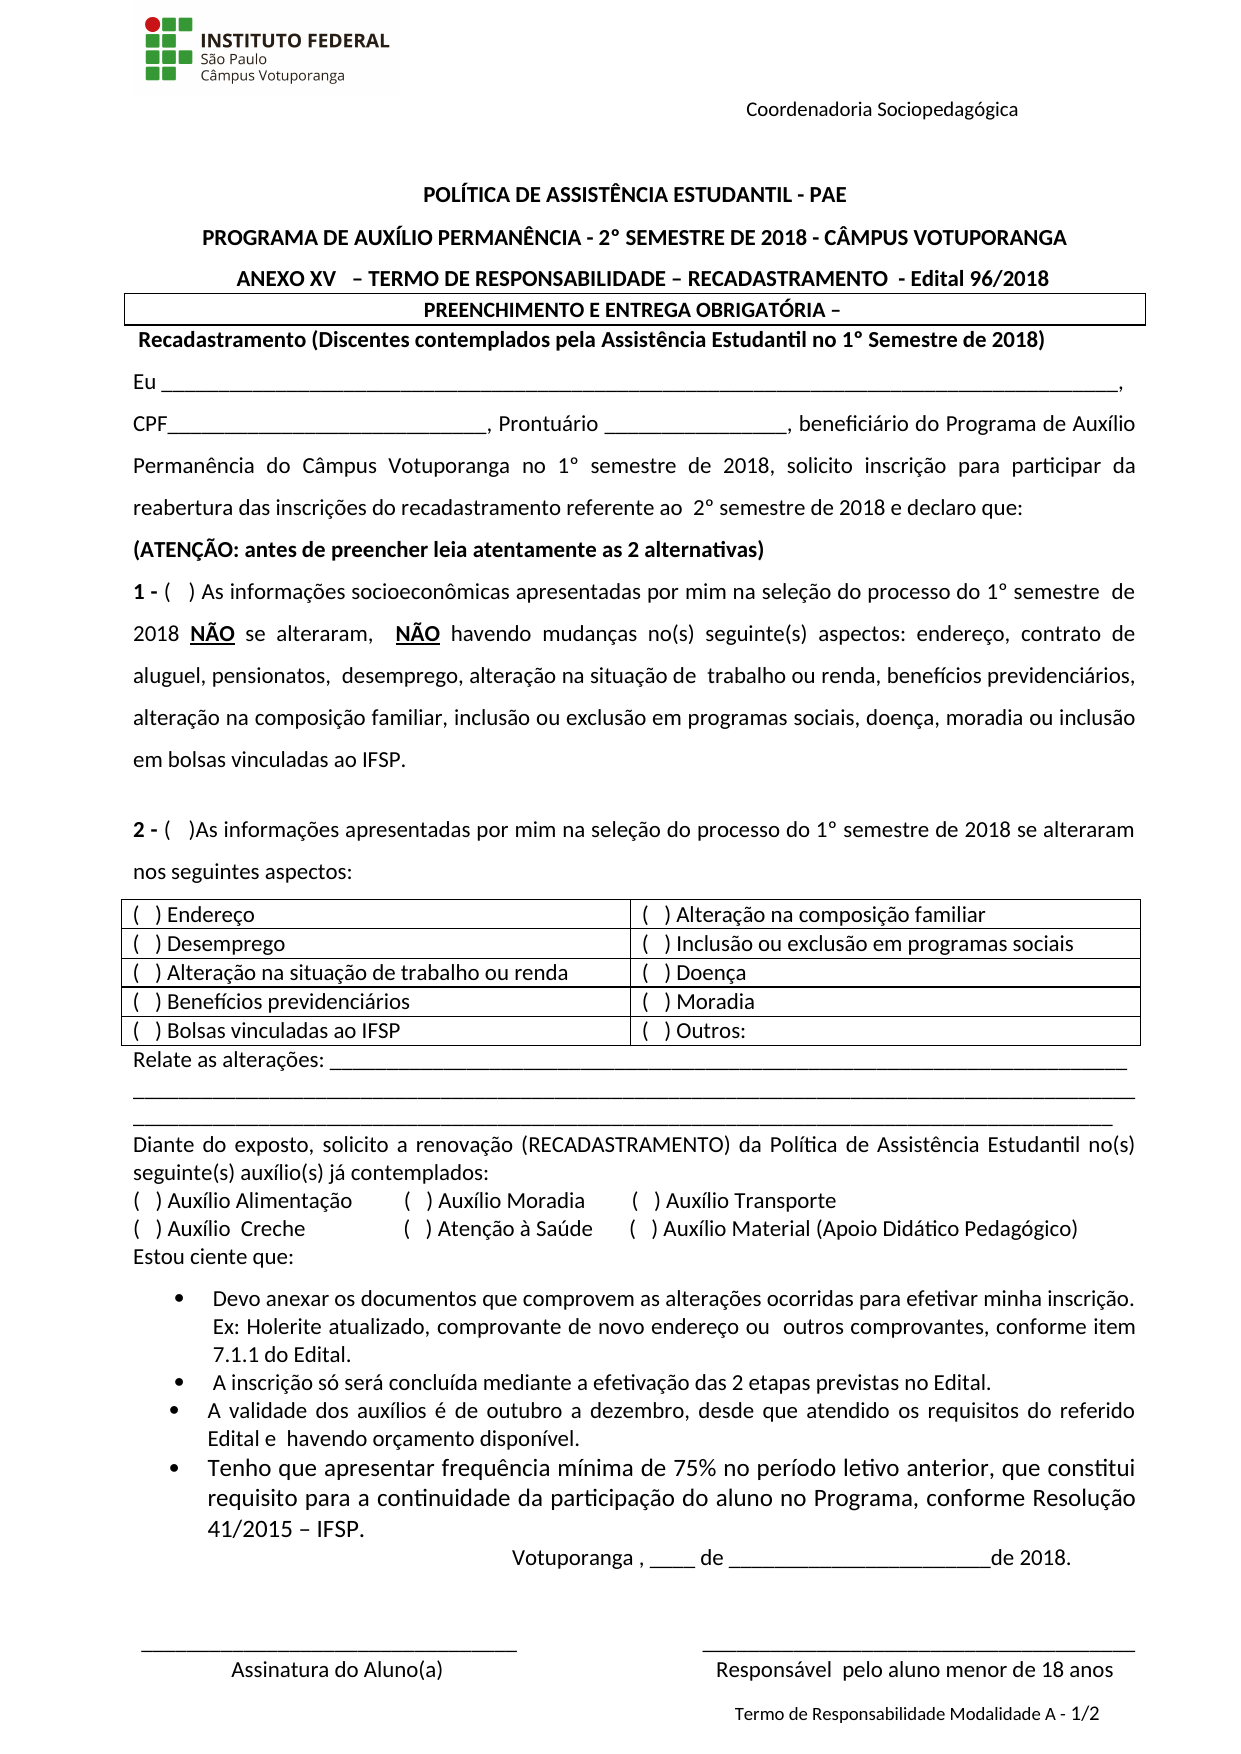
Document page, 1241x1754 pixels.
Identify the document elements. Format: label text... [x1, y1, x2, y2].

text Assinatura do Aluno(a) Responsável pelo aluno menor de 18 anos [133, 1655, 1137, 1683]
table_header ( ) Endereço [122, 900, 630, 928]
text ANEXO XV – TERMO DE RESPONSABILIDADE – RECADASTRAMENTO - Edital 96/2018 [133, 264, 1137, 293]
table_header ( ) Alteração na composição familiar [631, 900, 1140, 928]
table_cell ( ) Outros: [631, 1017, 1140, 1044]
list Devo anexar os documentos que comprovem as alterações ocorridas para efetivar minha inscrição. Ex: Holerite atualizado, comprovante de novo endereço ou outros comprovantes, conforme item 7.1.1 do Edital. [175, 1284, 1137, 1368]
text Eu ____________________________________________________________________________________, [133, 367, 1137, 396]
text ( ) Auxílio Creche ( ) Atenção à Saúde ( ) Auxílio Material (Apoio Didático Pedagógico) [133, 1214, 1137, 1242]
table_cell ( ) Inclusão ou exclusão em programas sociais [631, 929, 1140, 957]
text Relate as alterações: ______________________________________________________________________ [133, 1046, 1137, 1074]
text _________________________________ ______________________________________ [133, 1627, 1137, 1655]
text PROGRAMA DE AUXÍLIO PERMANÊNCIA - 2º SEMESTRE DE 2018 - CÂMPUS VOTUPORANGA [133, 223, 1137, 251]
text 1 - ( ) As informações socioeconômicas apresentadas por mim na seleção do processo do 1º semestre de 2018 NÃO se alteraram, NÃO havendo mudanças no(s) seguinte(s) aspectos: endereço, contrato de aluguel, pensionatos, desemprego, alteração na situação de trabalho ou renda, benefícios previdenciários, alteração na composição familiar, inclusão ou exclusão em programas sociais, doença, moradia ou inclusão em bolsas vinculadas ao IFSP. [133, 577, 1137, 773]
text Estou ciente que: [133, 1242, 1137, 1270]
text Votuporanga , ____ de _______________________de 2018. [133, 1543, 1137, 1571]
table_cell ( ) Desemprego [122, 929, 630, 957]
text ______________________________________________________________________________________________________________________________________________________________________________ [133, 1074, 1137, 1130]
list A inscrição só será concluída mediante a efetivação das 2 etapas previstas no Edital. [175, 1368, 1137, 1396]
text Recadastramento (Discentes contemplados pela Assistência Estudantil no 1º Semestre de 2018) [133, 326, 1137, 353]
list Tenho que apresentar frequência mínima de 75% no período letivo anterior, que constitui requisito para a continuidade da participação do aluno no Programa, conforme Resolução 41/2015 – IFSP. [170, 1452, 1137, 1543]
table_cell ( ) Doença [631, 959, 1140, 986]
table_cell ( ) Bolsas vinculadas ao IFSP [122, 1017, 630, 1044]
table_cell ( ) Moradia [631, 988, 1140, 1016]
text (ATENÇÃO: antes de preencher leia atentamente as 2 alternativas) [133, 535, 1137, 563]
text 2 - ( )As informações apresentadas por mim na seleção do processo do 1º semestre de 2018 se alteraram nos seguintes aspectos: [133, 815, 1137, 885]
text Diante do exposto, solicito a renovação (RECADASTRAMENTO) da Política de Assistência Estudantil no(s) seguinte(s) auxílio(s) já contemplados: [133, 1130, 1137, 1186]
list A validade dos auxílios é de outubro a dezembro, desde que atendido os requisitos do referido Edital e havendo orçamento disponível. [170, 1396, 1137, 1452]
table_cell ( ) Alteração na situação de trabalho ou renda [122, 959, 630, 986]
text POLÍTICA DE ASSISTÊNCIA ESTUDANTIL - PAE [133, 181, 1137, 209]
text ( ) Auxílio Alimentação ( ) Auxílio Moradia ( ) Auxílio Transporte [133, 1186, 1137, 1214]
text CPF____________________________, Prontuário ________________, beneficiário do Programa de Auxílio Permanência do Câmpus Votuporanga no 1º semestre de 2018, solicito inscrição para participar da reabertura das inscrições do recadastramento referente ao 2º semestre de 2018 e declaro que: [133, 409, 1137, 521]
table_cell ( ) Benefícios previdenciários [122, 988, 630, 1016]
text PREENCHIMENTO E ENTREGA OBRIGATÓRIA – [125, 294, 1145, 324]
